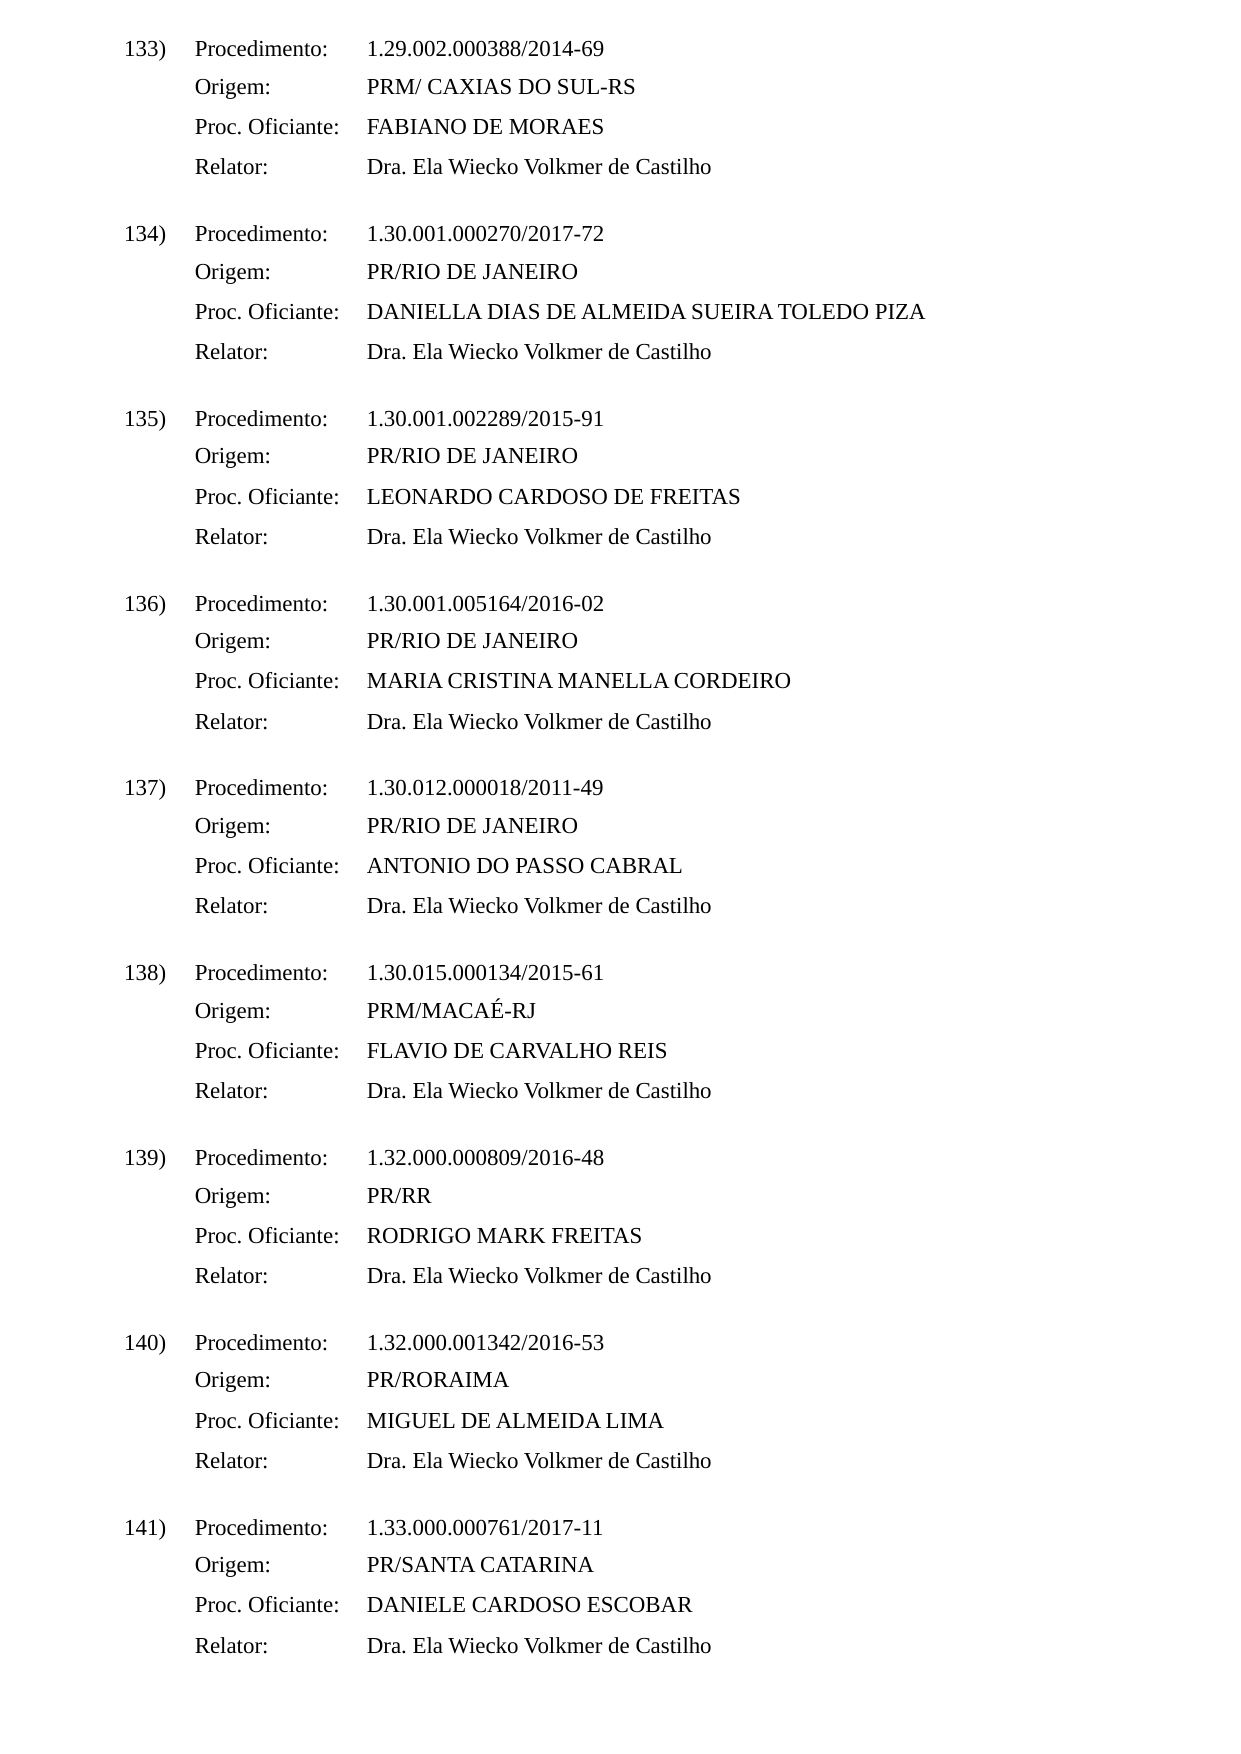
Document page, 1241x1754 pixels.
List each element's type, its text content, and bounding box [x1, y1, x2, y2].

table_cell [118, 1626, 189, 1666]
table_cell PR/SANTA CATARINA [361, 1546, 1122, 1586]
table_cell Relator: [189, 333, 361, 373]
table_cell Dra. Ela Wiecko Volkmer de Castilho [361, 517, 1122, 557]
table_cell FLAVIO DE CARVALHO REIS [361, 1031, 1122, 1072]
table_cell [118, 333, 189, 373]
table_header 1.29.002.000388/2014-69 [361, 30, 1122, 67]
table_cell [118, 148, 189, 188]
table_cell PR/RORAIMA [361, 1361, 1122, 1401]
table_cell Relator: [189, 148, 361, 188]
table_cell [118, 67, 189, 107]
table_cell Proc. Oficiante: [189, 847, 361, 887]
table_cell Dra. Ela Wiecko Volkmer de Castilho [361, 1441, 1122, 1481]
table_cell PR/RIO DE JANEIRO [361, 437, 1122, 477]
table_cell [118, 1361, 189, 1401]
table_cell Dra. Ela Wiecko Volkmer de Castilho [361, 1256, 1122, 1297]
table_cell [118, 622, 189, 662]
table_cell PR/RR [361, 1176, 1122, 1216]
table_cell Relator: [189, 702, 361, 742]
table_cell Relator: [189, 517, 361, 557]
table_cell [118, 662, 189, 702]
table_cell Dra. Ela Wiecko Volkmer de Castilho [361, 1626, 1122, 1666]
table_cell MARIA CRISTINA MANELLA CORDEIRO [361, 662, 1122, 702]
table_cell PR/RIO DE JANEIRO [361, 806, 1122, 847]
table_cell PR/RIO DE JANEIRO [361, 622, 1122, 662]
table_cell [118, 1401, 189, 1441]
table_cell Origem: [189, 991, 361, 1031]
table_header 137) [118, 769, 189, 806]
table_header Procedimento: [189, 584, 361, 622]
table_cell [118, 517, 189, 557]
table_cell Proc. Oficiante: [189, 292, 361, 332]
table_cell PR/RIO DE JANEIRO [361, 252, 1122, 292]
table_cell Relator: [189, 1072, 361, 1112]
table_header Procedimento: [189, 1323, 361, 1361]
table_cell [118, 847, 189, 887]
table_cell PRM/MACAÉ-RJ [361, 991, 1122, 1031]
table_header 136) [118, 584, 189, 622]
table_cell Dra. Ela Wiecko Volkmer de Castilho [361, 887, 1122, 927]
table_cell [118, 1176, 189, 1216]
table_header Procedimento: [189, 30, 361, 67]
table_cell [118, 292, 189, 332]
table_cell Proc. Oficiante: [189, 1031, 361, 1072]
table_cell [118, 1586, 189, 1626]
table_cell [118, 1031, 189, 1072]
table_header 140) [118, 1323, 189, 1361]
table_header Procedimento: [189, 1138, 361, 1176]
table_cell Origem: [189, 1176, 361, 1216]
table_cell [118, 806, 189, 847]
table_cell [118, 108, 189, 148]
table_cell [118, 252, 189, 292]
table_header 135) [118, 399, 189, 437]
table_cell MIGUEL DE ALMEIDA LIMA [361, 1401, 1122, 1441]
table_cell Relator: [189, 887, 361, 927]
table_cell Proc. Oficiante: [189, 1586, 361, 1626]
table_header 134) [118, 214, 189, 252]
table_cell Relator: [189, 1441, 361, 1481]
table_cell [118, 437, 189, 477]
table_cell Proc. Oficiante: [189, 1401, 361, 1441]
table_cell [118, 702, 189, 742]
table_cell Origem: [189, 252, 361, 292]
table_header 1.33.000.000761/2017-11 [361, 1508, 1122, 1546]
table_cell Origem: [189, 437, 361, 477]
table_cell Origem: [189, 67, 361, 107]
table_cell Proc. Oficiante: [189, 108, 361, 148]
table_header 1.32.000.001342/2016-53 [361, 1323, 1122, 1361]
table_cell LEONARDO CARDOSO DE FREITAS [361, 477, 1122, 517]
table_cell RODRIGO MARK FREITAS [361, 1216, 1122, 1256]
table_cell Relator: [189, 1626, 361, 1666]
table_cell Origem: [189, 1546, 361, 1586]
table_cell Dra. Ela Wiecko Volkmer de Castilho [361, 333, 1122, 373]
table_header Procedimento: [189, 1508, 361, 1546]
table_cell PRM/ CAXIAS DO SUL-RS [361, 67, 1122, 107]
table_cell Proc. Oficiante: [189, 662, 361, 702]
table_cell [118, 1256, 189, 1297]
table_cell FABIANO DE MORAES [361, 108, 1122, 148]
table_cell [118, 1546, 189, 1586]
table_cell DANIELE CARDOSO ESCOBAR [361, 1586, 1122, 1626]
table_cell [118, 887, 189, 927]
table_header 1.30.015.000134/2015-61 [361, 954, 1122, 991]
table_cell Dra. Ela Wiecko Volkmer de Castilho [361, 148, 1122, 188]
table_cell [118, 477, 189, 517]
table_header Procedimento: [189, 954, 361, 991]
table_cell DANIELLA DIAS DE ALMEIDA SUEIRA TOLEDO PIZA [361, 292, 1122, 332]
table_header Procedimento: [189, 769, 361, 806]
table_cell Relator: [189, 1256, 361, 1297]
table_cell Proc. Oficiante: [189, 1216, 361, 1256]
table_cell [118, 1216, 189, 1256]
table_header 1.30.001.005164/2016-02 [361, 584, 1122, 622]
table_cell Origem: [189, 622, 361, 662]
table_header 133) [118, 30, 189, 67]
table_cell [118, 1072, 189, 1112]
table_header 1.30.001.002289/2015-91 [361, 399, 1122, 437]
table_header 139) [118, 1138, 189, 1176]
table_cell [118, 991, 189, 1031]
table_cell Origem: [189, 806, 361, 847]
table_header 138) [118, 954, 189, 991]
table_cell Origem: [189, 1361, 361, 1401]
table_header 1.30.012.000018/2011-49 [361, 769, 1122, 806]
table_cell [118, 1441, 189, 1481]
table_cell Proc. Oficiante: [189, 477, 361, 517]
table_cell ANTONIO DO PASSO CABRAL [361, 847, 1122, 887]
table_header 141) [118, 1508, 189, 1546]
table_header Procedimento: [189, 214, 361, 252]
table_cell Dra. Ela Wiecko Volkmer de Castilho [361, 1072, 1122, 1112]
table_header 1.30.001.000270/2017-72 [361, 214, 1122, 252]
table_header Procedimento: [189, 399, 361, 437]
table_cell Dra. Ela Wiecko Volkmer de Castilho [361, 702, 1122, 742]
table_header 1.32.000.000809/2016-48 [361, 1138, 1122, 1176]
